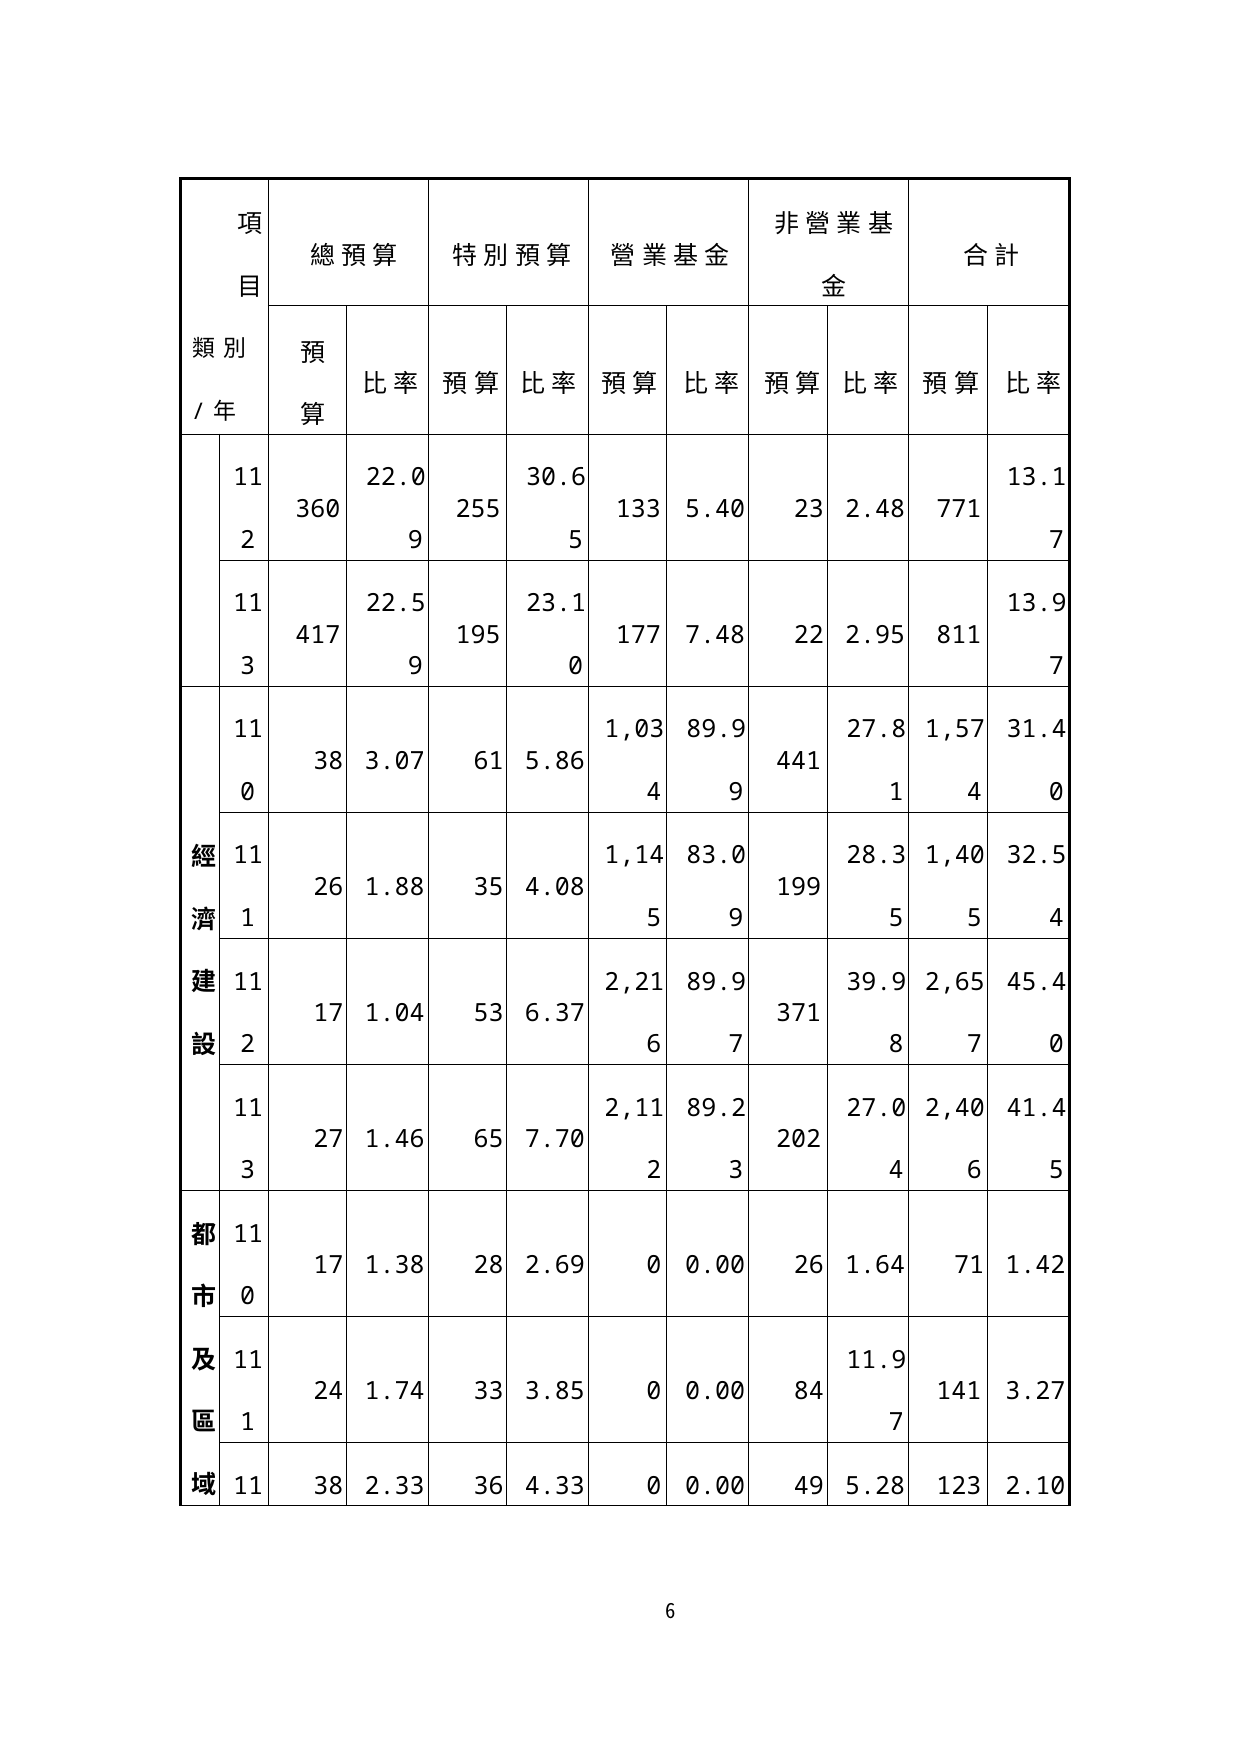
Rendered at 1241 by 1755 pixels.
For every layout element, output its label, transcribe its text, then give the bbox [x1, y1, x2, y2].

table_cell 7.48 [667, 561, 748, 686]
table_cell 2,112 [589, 1065, 666, 1190]
table_cell 113 [220, 561, 268, 686]
table_cell 0.00 [667, 1317, 748, 1442]
table_cell 33 [429, 1317, 506, 1442]
table_cell 27.81 [828, 687, 908, 812]
table_cell 11 [220, 1443, 268, 1505]
table_cell 35 [429, 813, 506, 938]
table_cell 49 [749, 1443, 827, 1505]
table_cell 36 [429, 1443, 506, 1505]
table_cell 141 [909, 1317, 987, 1442]
table_cell 53 [429, 939, 506, 1064]
table_cell 71 [909, 1191, 987, 1316]
table_cell 0 [589, 1443, 666, 1505]
table_cell 199 [749, 813, 827, 938]
table_cell 111 [220, 1317, 268, 1442]
table_cell 32.54 [988, 813, 1068, 938]
table_cell 2.10 [988, 1443, 1068, 1505]
table_cell 17 [269, 939, 346, 1064]
table_cell 5.40 [667, 435, 748, 559]
table_cell 61 [429, 687, 506, 812]
table_cell 5.28 [828, 1443, 908, 1505]
table_cell 113 [220, 1065, 268, 1190]
table_cell 23.10 [507, 561, 588, 686]
table_cell 預算 [429, 306, 506, 433]
table_cell 17 [269, 1191, 346, 1316]
table_cell 417 [269, 561, 346, 686]
table_cell 31.40 [988, 687, 1068, 812]
table_cell 4.08 [507, 813, 588, 938]
table_cell 41.45 [988, 1065, 1068, 1190]
table_cell 811 [909, 561, 987, 686]
table_cell 112 [220, 939, 268, 1064]
table_cell 預算 [749, 306, 827, 433]
table_cell 771 [909, 435, 987, 559]
table_cell 22.59 [347, 561, 428, 686]
table_cell 3.85 [507, 1317, 588, 1442]
table_cell 202 [749, 1065, 827, 1190]
table_cell 1.04 [347, 939, 428, 1064]
table_cell 3.27 [988, 1317, 1068, 1442]
table_cell 0 [589, 1317, 666, 1442]
table_header 營業基金 [589, 180, 748, 305]
table_cell 0.00 [667, 1443, 748, 1505]
table_cell 1.46 [347, 1065, 428, 1190]
table_cell 255 [429, 435, 506, 559]
table_cell 3.07 [347, 687, 428, 812]
table_header 特別預算 [429, 180, 588, 305]
table_cell 133 [589, 435, 666, 559]
table_cell 1.38 [347, 1191, 428, 1316]
table_cell 65 [429, 1065, 506, 1190]
table_cell 2.95 [828, 561, 908, 686]
table_cell 45.40 [988, 939, 1068, 1064]
table_cell 28 [429, 1191, 506, 1316]
table_cell 441 [749, 687, 827, 812]
table_cell 83.09 [667, 813, 748, 938]
table_cell 23 [749, 435, 827, 559]
table_cell 111 [220, 813, 268, 938]
table_cell 1.88 [347, 813, 428, 938]
table_cell 0 [589, 1191, 666, 1316]
table_cell 預算 [909, 306, 987, 433]
table_cell 110 [220, 1191, 268, 1316]
table_cell 5.86 [507, 687, 588, 812]
table_cell 經濟建設 [182, 687, 219, 1190]
table_cell 6.37 [507, 939, 588, 1064]
table_header 項目 類別 /年度 [182, 180, 268, 433]
table_cell 比率 [828, 306, 908, 433]
table_header 總預算 [269, 180, 428, 305]
table_cell 1,574 [909, 687, 987, 812]
table_cell 13.97 [988, 561, 1068, 686]
table_cell 2,406 [909, 1065, 987, 1190]
table_cell 38 [269, 687, 346, 812]
table_cell 1.42 [988, 1191, 1068, 1316]
table_cell 1,034 [589, 687, 666, 812]
table_cell 26 [269, 813, 346, 938]
table_cell 89.99 [667, 687, 748, 812]
table_cell 7.70 [507, 1065, 588, 1190]
table_cell 195 [429, 561, 506, 686]
table_cell 0.00 [667, 1191, 748, 1316]
table_cell 比率 [988, 306, 1068, 433]
table_cell 110 [220, 687, 268, 812]
table_cell 38 [269, 1443, 346, 1505]
table_cell 27.04 [828, 1065, 908, 1190]
table_cell 123 [909, 1443, 987, 1505]
table_cell 都市及區域發展 [182, 1191, 219, 1505]
table_cell 2.33 [347, 1443, 428, 1505]
table_cell 39.98 [828, 939, 908, 1064]
table_cell 1.74 [347, 1317, 428, 1442]
table_cell 22.09 [347, 435, 428, 559]
table_header 非營業基金 [749, 180, 908, 305]
table_cell 84 [749, 1317, 827, 1442]
table_cell 26 [749, 1191, 827, 1316]
table_cell 30.65 [507, 435, 588, 559]
table_cell 177 [589, 561, 666, 686]
table_cell 89.23 [667, 1065, 748, 1190]
table_cell 4.33 [507, 1443, 588, 1505]
table_header 合計 [909, 180, 1068, 305]
table_cell 1.64 [828, 1191, 908, 1316]
table_cell 2,657 [909, 939, 987, 1064]
table_cell 2,216 [589, 939, 666, 1064]
table_cell 11.97 [828, 1317, 908, 1442]
table_cell 比率 [347, 306, 428, 433]
table_cell 371 [749, 939, 827, 1064]
table_cell 環境資源 [182, 435, 219, 686]
table_cell 112 [220, 435, 268, 559]
table_cell 24 [269, 1317, 346, 1442]
table_cell 比率 [507, 306, 588, 433]
table_cell 1,145 [589, 813, 666, 938]
table_cell 13.17 [988, 435, 1068, 559]
table_cell 2.69 [507, 1191, 588, 1316]
table_cell 28.35 [828, 813, 908, 938]
table_cell 22 [749, 561, 827, 686]
table_cell 360 [269, 435, 346, 559]
table_cell 比率 [667, 306, 748, 433]
table_cell 89.97 [667, 939, 748, 1064]
table_cell 27 [269, 1065, 346, 1190]
table_cell 預算 [269, 306, 346, 433]
table_cell 1,405 [909, 813, 987, 938]
table_cell 2.48 [828, 435, 908, 559]
table_cell 預算 [589, 306, 666, 433]
